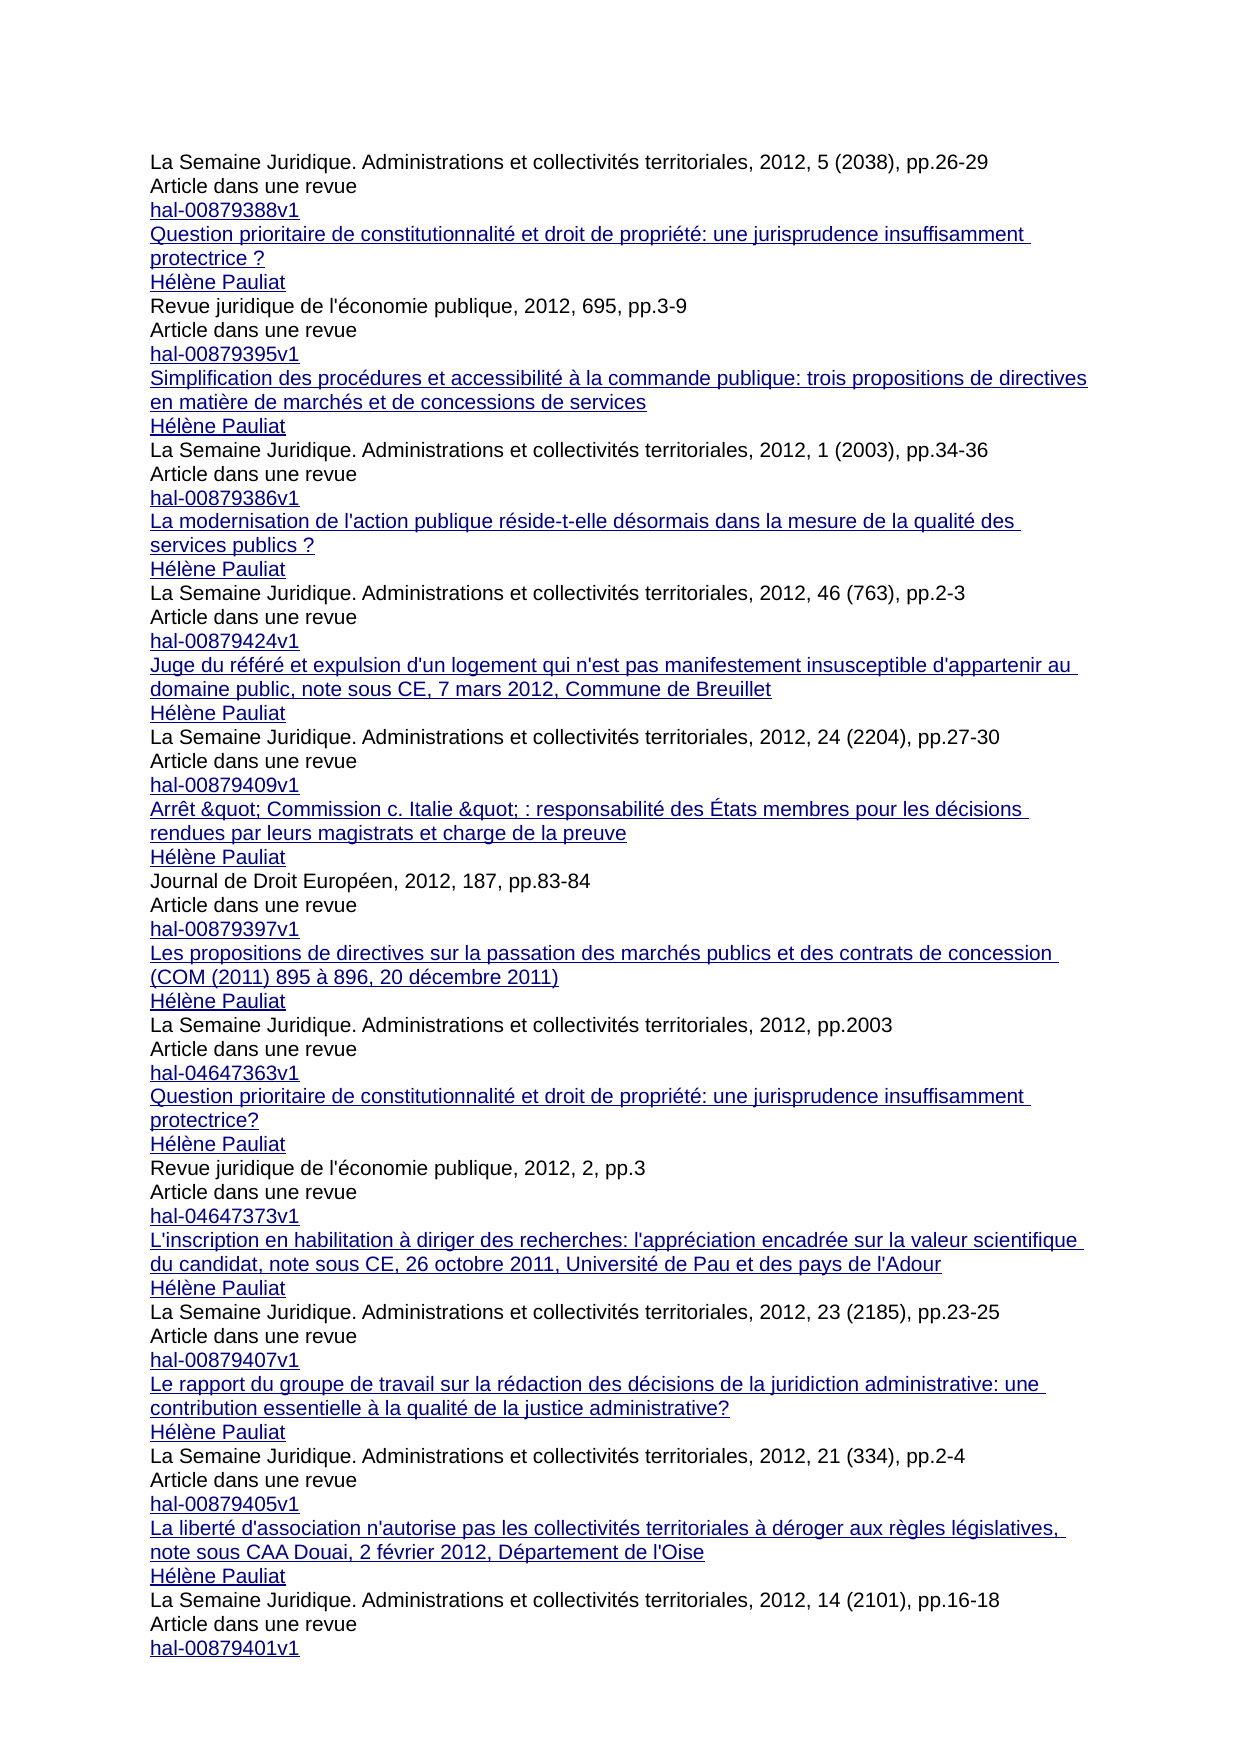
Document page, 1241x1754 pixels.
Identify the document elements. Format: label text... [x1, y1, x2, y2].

table_cell Simplification des procédures et accessibilité à la commande publique: trois propositions de directives en matière de marchés et de concessions de services Hélène Pauliat La Semaine Juridique. Administrations et collectivités territoriales, 2012, 1 (2003), pp.34-36 Article dans une revue hal-00879386v1 [150, 366, 1090, 509]
table_cell Le rapport du groupe de travail sur la rédaction des décisions de la juridiction administrative: une contribution essentielle à la qualité de la justice administrative? Hélène Pauliat La Semaine Juridique. Administrations et collectivités territoriales, 2012, 21 (334), pp.2-4 Article dans une revue hal-00879405v1 [150, 1372, 1090, 1516]
table_cell Les propositions de directives sur la passation des marchés publics et des contrats de concession (COM (2011) 895 à 896, 20 décembre 2011) Hélène Pauliat La Semaine Juridique. Administrations et collectivités territoriales, 2012, pp.2003 Article dans une revue hal-04647363v1 [150, 941, 1090, 1084]
table_cell L'inscription en habilitation à diriger des recherches: l'appréciation encadrée sur la valeur scientifique du candidat, note sous CE, 26 octobre 2011, Université de Pau et des pays de l'Adour Hélène Pauliat La Semaine Juridique. Administrations et collectivités territoriales, 2012, 23 (2185), pp.23-25 Article dans une revue hal-00879407v1 [150, 1228, 1090, 1372]
table_cell La liberté d'association n'autorise pas les collectivités territoriales à déroger aux règles législatives, note sous CAA Douai, 2 février 2012, Département de l'Oise Hélène Pauliat La Semaine Juridique. Administrations et collectivités territoriales, 2012, 14 (2101), pp.16-18 Article dans une revue hal-00879401v1 [150, 1516, 1090, 1659]
table_cell La modernisation de l'action publique réside-t-elle désormais dans la mesure de la qualité des services publics ? Hélène Pauliat La Semaine Juridique. Administrations et collectivités territoriales, 2012, 46 (763), pp.2-3 Article dans une revue hal-00879424v1 [150, 509, 1090, 653]
table_cell Juge du référé et expulsion d'un logement qui n'est pas manifestement insusceptible d'appartenir au domaine public, note sous CE, 7 mars 2012, Commune de Breuillet Hélène Pauliat La Semaine Juridique. Administrations et collectivités territoriales, 2012, 24 (2204), pp.27-30 Article dans une revue hal-00879409v1 [150, 653, 1090, 797]
table_cell Question prioritaire de constitutionnalité et droit de propriété: une jurisprudence insuffisamment protectrice ? Hélène Pauliat Revue juridique de l'économie publique, 2012, 695, pp.3-9 Article dans une revue hal-00879395v1 [150, 222, 1090, 366]
table_cell La Semaine Juridique. Administrations et collectivités territoriales, 2012, 5 (2038), pp.26-29 Article dans une revue hal-00879388v1 [150, 150, 1090, 222]
table_cell Arrêt &quot; Commission c. Italie &quot; : responsabilité des États membres pour les décisions rendues par leurs magistrats et charge de la preuve Hélène Pauliat Journal de Droit Européen, 2012, 187, pp.83-84 Article dans une revue hal-00879397v1 [150, 797, 1090, 941]
table_cell Question prioritaire de constitutionnalité et droit de propriété: une jurisprudence insuffisamment protectrice? Hélène Pauliat Revue juridique de l'économie publique, 2012, 2, pp.3 Article dans une revue hal-04647373v1 [150, 1084, 1090, 1228]
